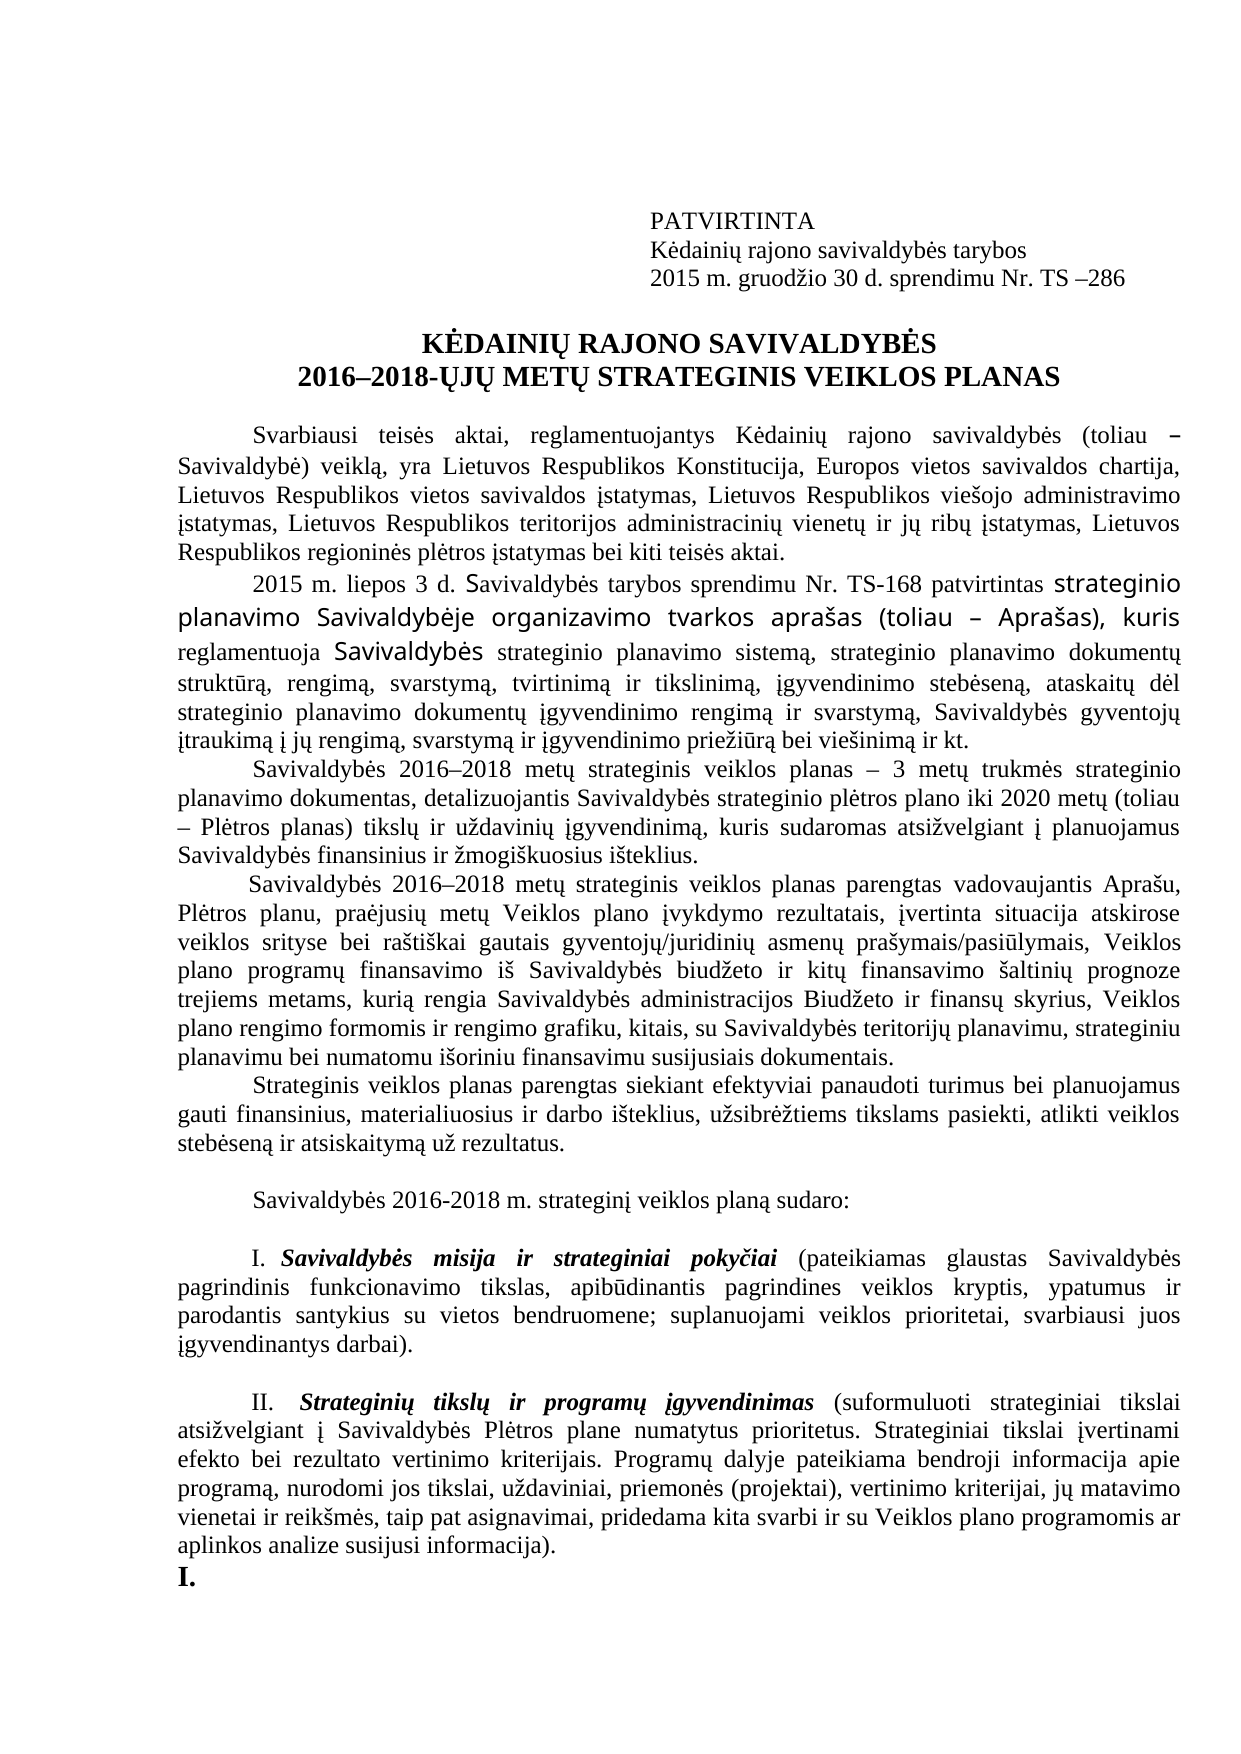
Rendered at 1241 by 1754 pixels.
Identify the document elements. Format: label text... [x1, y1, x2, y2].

text Savivaldybės 2016–2018 metų strateginis veiklos planas parengtas vadovaujantis Aprašu, Plėtros planu, praėjusių metų Veiklos plano įvykdymo rezultatais, įvertinta situacija atskirose veiklos srityse bei raštiškai gautais gyventojų/juridinių asmenų prašymais/pasiūlymais, Veiklos plano programų finansavimo iš Savivaldybės biudžeto ir kitų finansavimo šaltinių prognoze trejiems metams, kurią rengia Savivaldybės administracijos Biudžeto ir finansų skyrius, Veiklos plano rengimo formomis ir rengimo grafiku, kitais, su Savivaldybės teritorijų planavimu, strateginiu planavimu bei numatomu išoriniu finansavimu susijusiais dokumentais. [177, 869, 1181, 1071]
text II. Strateginių tikslų ir programų įgyvendinimas (suformuluoti strateginiai tikslai atsižvelgiant į Savivaldybės Plėtros plane numatytus prioritetus. Strateginiai tikslai įvertinami efekto bei rezultato vertinimo kriterijais. Programų dalyje pateikiama bendroji informacija apie programą, nurodomi jos tikslai, uždaviniai, priemonės (projektai), vertinimo kriterijai, jų matavimo vienetai ir reikšmės, taip pat asignavimai, pridedama kita svarbi ir su Veiklos plano programomis ar aplinkos analize susijusi informacija). [177, 1387, 1181, 1559]
text I. Savivaldybės misija ir strateginiai pokyčiai (pateikiamas glaustas Savivaldybės pagrindinis funkcionavimo tikslas, apibūdinantis pagrindines veiklos kryptis, ypatumus ir parodantis santykius su vietos bendruomene; suplanuojami veiklos prioritetai, svarbiausi juos įgyvendinantys darbai). [177, 1243, 1181, 1358]
text Savivaldybės 2016-2018 m. strateginį veiklos planą sudaro: [177, 1186, 1181, 1214]
text Strateginis veiklos planas parengtas siekiant efektyviai panaudoti turimus bei planuojamus gauti finansinius, materialiuosius ir darbo išteklius, užsibrėžtiems tikslams pasiekti, atlikti veiklos stebėseną ir atsiskaitymą už rezultatus. [177, 1071, 1181, 1157]
text 2015 m. gruodžio 30 d. sprendimu Nr. TS –286 [650, 263, 1181, 292]
text Savivaldybės 2016–2018 metų strateginis veiklos planas – 3 metų trukmės strateginio planavimo dokumentas, detalizuojantis Savivaldybės strateginio plėtros plano iki 2020 metų (toliau – Plėtros planas) tikslų ir uždavinių įgyvendinimą, kuris sudaromas atsižvelgiant į planuojamus Savivaldybės finansinius ir žmogiškuosius išteklius. [177, 754, 1181, 869]
text 2015 m. liepos 3 d. Savivaldybės tarybos sprendimu Nr. TS-168 patvirtintas strateginio planavimo Savivaldybėje organizavimo tvarkos aprašas (toliau – Aprašas), kuris reglamentuoja Savivaldybės strateginio planavimo sistemą, strateginio planavimo dokumentų struktūrą, rengimą, svarstymą, tvirtinimą ir tikslinimą, įgyvendinimo stebėseną, ataskaitų dėl strateginio planavimo dokumentų įgyvendinimo rengimą ir svarstymą, Savivaldybės gyventojų įtraukimą į jų rengimą, svarstymą ir įgyvendinimo priežiūrą bei viešinimą ir kt. [177, 566, 1181, 754]
text PATVIRTINTA [650, 206, 1181, 235]
text I. [177, 1559, 1181, 1593]
text Svarbiausi teisės aktai, reglamentuojantys Kėdainių rajono savivaldybės (toliau – Savivaldybė) veiklą, yra Lietuvos Respublikos Konstitucija, Europos vietos savivaldos chartija, Lietuvos Respublikos vietos savivaldos įstatymas, Lietuvos Respublikos viešojo administravimo įstatymas, Lietuvos Respublikos teritorijos administracinių vienetų ir jų ribų įstatymas, Lietuvos Respublikos regioninės plėtros įstatymas bei kiti teisės aktai. [177, 417, 1181, 566]
text KĖDAINIŲ RAJONO SAVIVALDYBĖS [177, 326, 1181, 359]
text 2016–2018-ųjų METŲ STRATEGINIS VEIKLOS PLANAS [177, 359, 1181, 393]
text Kėdainių rajono savivaldybės tarybos [650, 235, 1181, 263]
